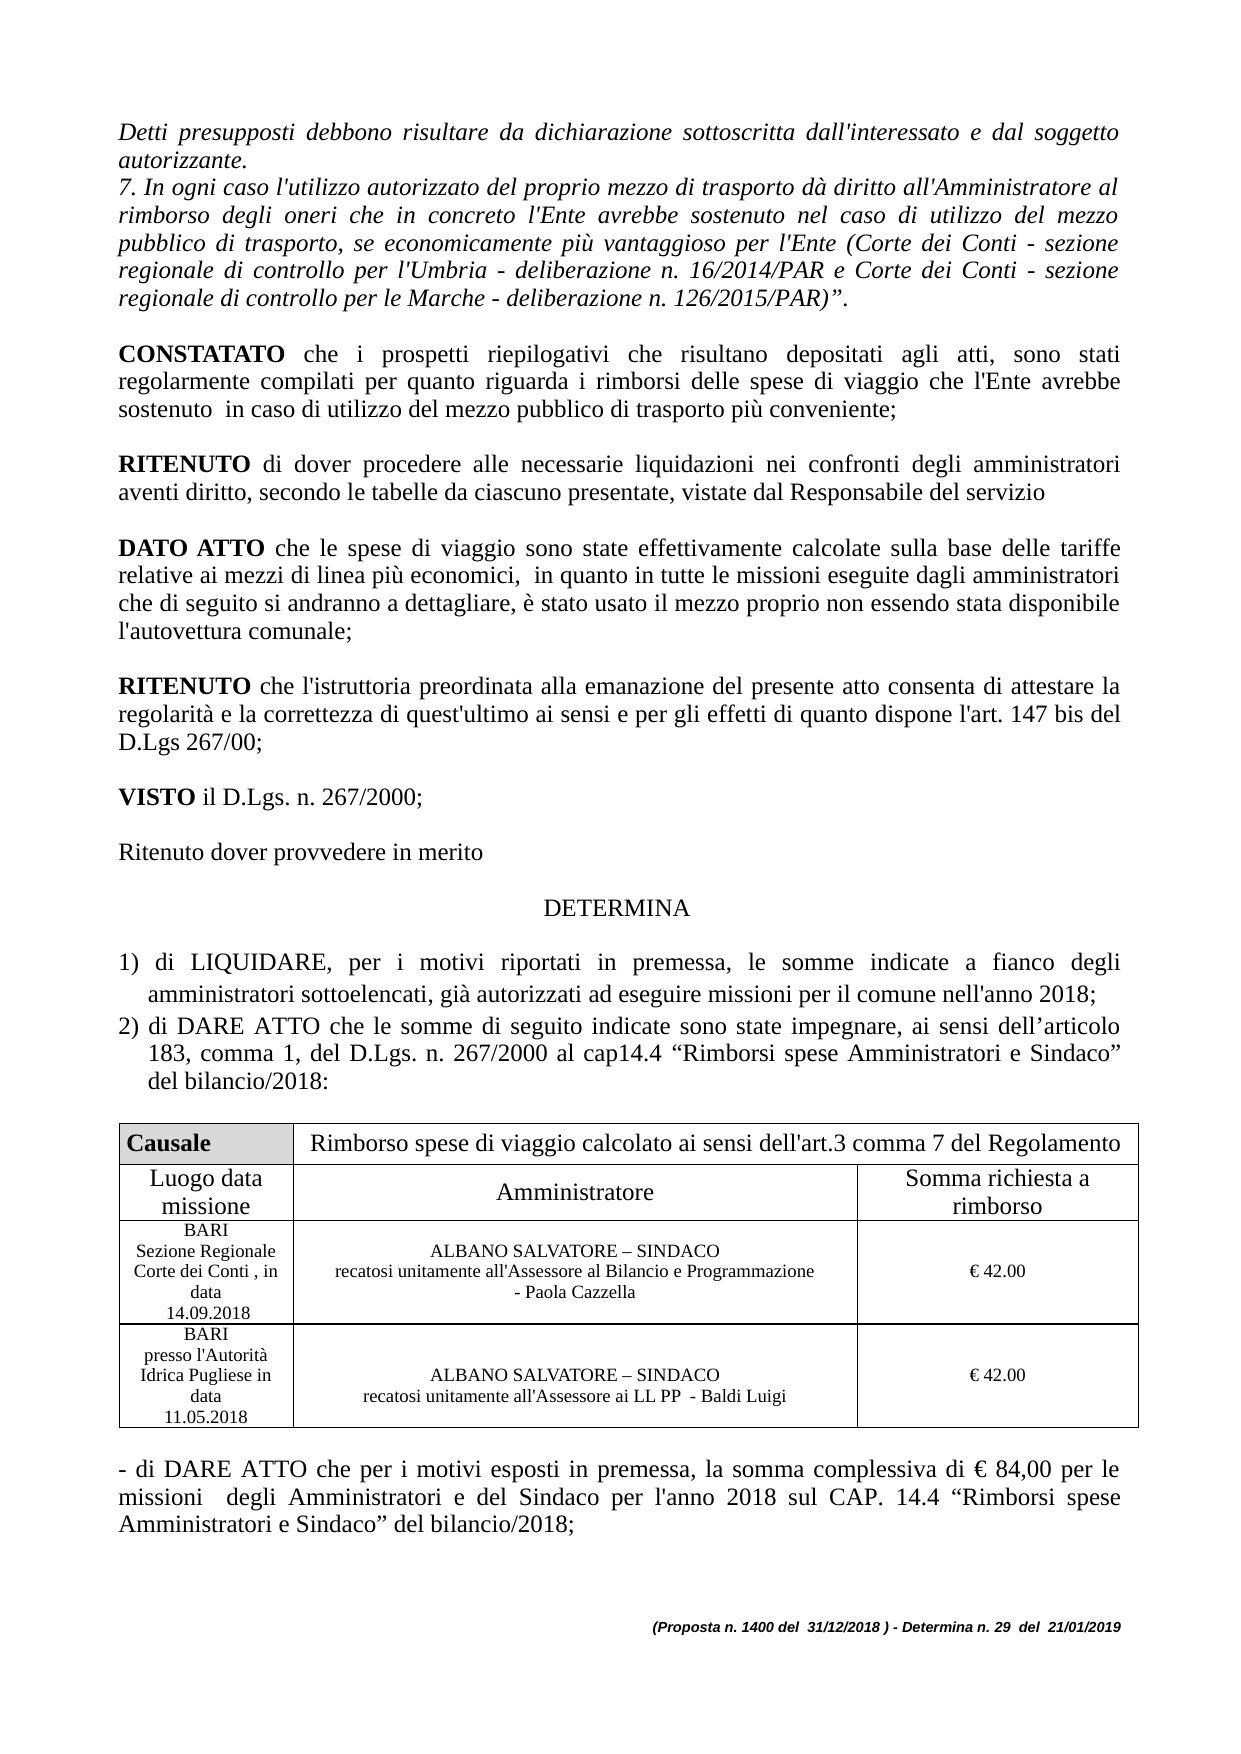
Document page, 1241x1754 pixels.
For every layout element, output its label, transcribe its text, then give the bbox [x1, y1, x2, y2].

text Ritenuto dover provvedere in merito [118, 838, 1122, 866]
table_header Rimborso spese di viaggio calcolato ai sensi dell'art.3 comma 7 del Regolamento [294, 1124, 1138, 1164]
text 7. In ogni caso l'utilizzo autorizzato del proprio mezzo di trasporto dà diritto all'Amministratore al rimborso degli oneri che in concreto l'Ente avrebbe sostenuto nel caso di utilizzo del mezzo pubblico di trasporto, se economicamente più vantaggioso per l'Ente (Corte dei Conti - sezione regionale di controllo per l'Umbria - deliberazione n. 16/2014/PAR e Corte dei Conti - sezione regionale di controllo per le Marche - deliberazione n. 126/2015/PAR)”. [118, 173, 1122, 312]
text - di DARE ATTO che per i motivi esposti in premessa, la somma complessiva di € 84,00 per le missioni degli Amministratori e del Sindaco per l'anno 2018 sul CAP. 14.4 “Rimborsi spese Amministratori e Sindaco” del bilancio/2018; [118, 1455, 1122, 1538]
table_cell ALBANO SALVATORE – SINDACO recatosi unitamente all'Assessore ai LL PP - Baldi Luigi [294, 1325, 857, 1427]
table_cell BARI presso l'Autorità Idrica Pugliese in data 11.05.2018 [120, 1325, 293, 1427]
table_cell € 42,00 [858, 1221, 1138, 1323]
text 1) di LIQUIDARE, per i motivi riportati in premessa, le somme indicate a fianco degli amministratori sottoelencati, già autorizzati ad eseguire missioni per il comune nell'anno 2018; [118, 948, 1122, 1008]
table_cell Amministratore [294, 1165, 857, 1220]
text RITENUTO che l'istruttoria preordinata alla emanazione del presente atto consenta di attestare la regolarità e la correttezza di quest'ultimo ai sensi e per gli effetti di quanto dispone l'art. 147 bis del D.Lgs 267/00; [118, 672, 1122, 755]
text CONSTATATO che i prospetti riepilogativi che risultano depositati agli atti, sono stati regolarmente compilati per quanto riguarda i rimborsi delle spese di viaggio che l'Ente avrebbe sostenuto in caso di utilizzo del mezzo pubblico di trasporto più conveniente; [118, 340, 1122, 423]
table_cell € 42,00 [858, 1325, 1138, 1427]
text DATO ATTO che le spese di viaggio sono state effettivamente calcolate sulla base delle tariffe relative ai mezzi di linea più economici, in quanto in tutte le missioni eseguite dagli amministratori che di seguito si andranno a dettagliare, è stato usato il mezzo proprio non essendo stata disponibile l'autovettura comunale; [118, 534, 1122, 644]
text RITENUTO di dover procedere alle necessarie liquidazioni nei confronti degli amministratori aventi diritto, secondo le tabelle da ciascuno presentate, vistate dal Responsabile del servizio [118, 451, 1122, 506]
text VISTO il D.Lgs. n. 267/2000; [118, 783, 1122, 811]
table_cell ALBANO SALVATORE – SINDACO recatosi unitamente all'Assessore al Bilancio e Programmazione - Paola Cazzella [294, 1221, 857, 1323]
table_cell BARI Sezione Regionale Corte dei Conti , in data 14.09.2018 [120, 1221, 293, 1323]
table_header Causale [120, 1124, 293, 1164]
table_cell Somma richiesta a rimborso [858, 1165, 1138, 1220]
text Detti presupposti debbono risultare da dichiarazione sottoscritta dall'interessato e dal soggetto autorizzante. [118, 118, 1122, 173]
text 2) di DARE ATTO che le somme di seguito indicate sono state impegnare, ai sensi dell’articolo 183, comma 1, del D.Lgs. n. 267/2000 al cap14.4 “Rimborsi spese Amministratori e Sindaco” del bilancio/2018: [118, 1012, 1122, 1095]
table_cell Luogo data missione [120, 1165, 293, 1220]
text DETERMINA [118, 894, 1122, 922]
